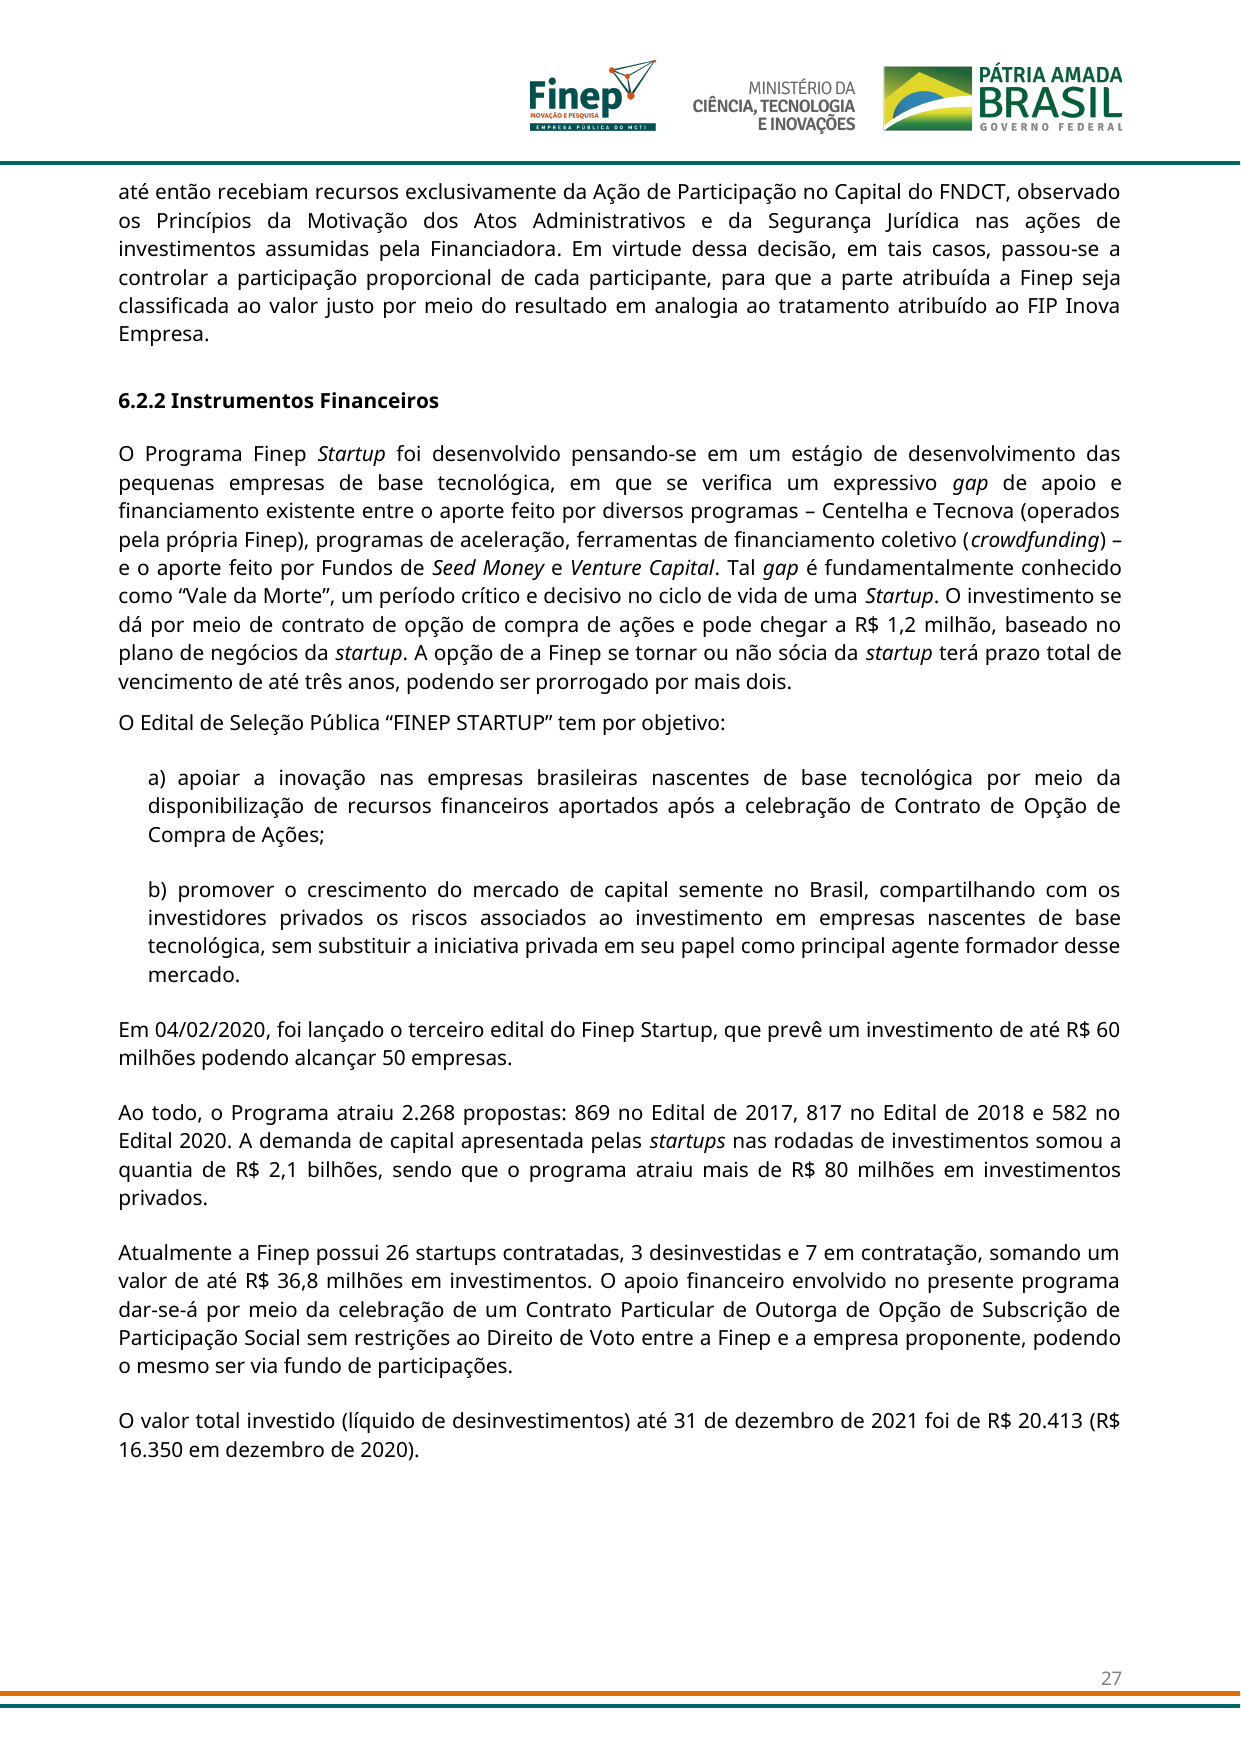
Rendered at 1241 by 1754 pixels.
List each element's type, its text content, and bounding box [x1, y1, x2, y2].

text Atualmente a Finep possui 26 startups contratadas, 3 desinvestidas e 7 em contratação, somando um valor de até R$ 36,8 milhões em investimentos. O apoio financeiro envolvido no presente programa dar-se-á por meio da celebração de um Contrato Particular de Outorga de Opção de Subscrição de Participação Social sem restrições ao Direito de Voto entre a Finep e a empresa proponente, podendo o mesmo ser via fundo de participações. [118, 1238, 1122, 1380]
text O Programa Finep Startup foi desenvolvido pensando-se em um estágio de desenvolvimento das pequenas empresas de base tecnológica, em que se verifica um expressivo gap de apoio e financiamento existente entre o aporte feito por diversos programas – Centelha e Tecnova (operados pela própria Finep), programas de aceleração, ferramentas de financiamento coletivo (crowdfunding) – e o aporte feito por Fundos de Seed Money e Venture Capital. Tal gap é fundamentalmente conhecido como “Vale da Morte”, um período crítico e decisivo no ciclo de vida de uma Startup. O investimento se dá por meio de contrato de opção de compra de ações e pode chegar a R$ 1,2 milhão, baseado no plano de negócios da startup. A opção de a Finep se tornar ou não sócia da startup terá prazo total de vencimento de até três anos, podendo ser prorrogado por mais dois. [118, 439, 1122, 695]
list apoiar a inovação nas empresas brasileiras nascentes de base tecnológica por meio da disponibilização de recursos financeiros aportados após a celebração de Contrato de Opção de Compra de Ações; [148, 763, 1122, 848]
text 6.2.2 Instrumentos Financeiros [118, 386, 1122, 414]
picture [530, 60, 1123, 134]
text O Edital de Seleção Pública “FINEP STARTUP” tem por objetivo: [118, 708, 1122, 737]
list promover o crescimento do mercado de capital semente no Brasil, compartilhando com os investidores privados os riscos associados ao investimento em empresas nascentes de base tecnológica, sem substituir a iniciativa privada em seu papel como principal agente formador desse mercado. [148, 875, 1122, 988]
text O valor total investido (líquido de desinvestimentos) até 31 de dezembro de 2021 foi de R$ 20.413 (R$ 16.350 em dezembro de 2020). [118, 1406, 1122, 1463]
text Ao todo, o Programa atraiu 2.268 propostas: 869 no Edital de 2017, 817 no Edital de 2018 e 582 no Edital 2020. A demanda de capital apresentada pelas startups nas rodadas de investimentos somou a quantia de R$ 2,1 bilhões, sendo que o programa atraiu mais de R$ 80 milhões em investimentos privados. [118, 1098, 1122, 1212]
text Em 04/02/2020, foi lançado o terceiro edital do Finep Startup, que prevê um investimento de até R$ 60 milhões podendo alcançar 50 empresas. [118, 1015, 1122, 1072]
text até então recebiam recursos exclusivamente da Ação de Participação no Capital do FNDCT, observado os Princípios da Motivação dos Atos Administrativos e da Segurança Jurídica nas ações de investimentos assumidas pela Financiadora. Em virtude dessa decisão, em tais casos, passou-se a controlar a participação proporcional de cada participante, para que a parte atribuída a Finep seja classificada ao valor justo por meio do resultado em analogia ao tratamento atribuído ao FIP Inova Empresa. [118, 177, 1122, 348]
